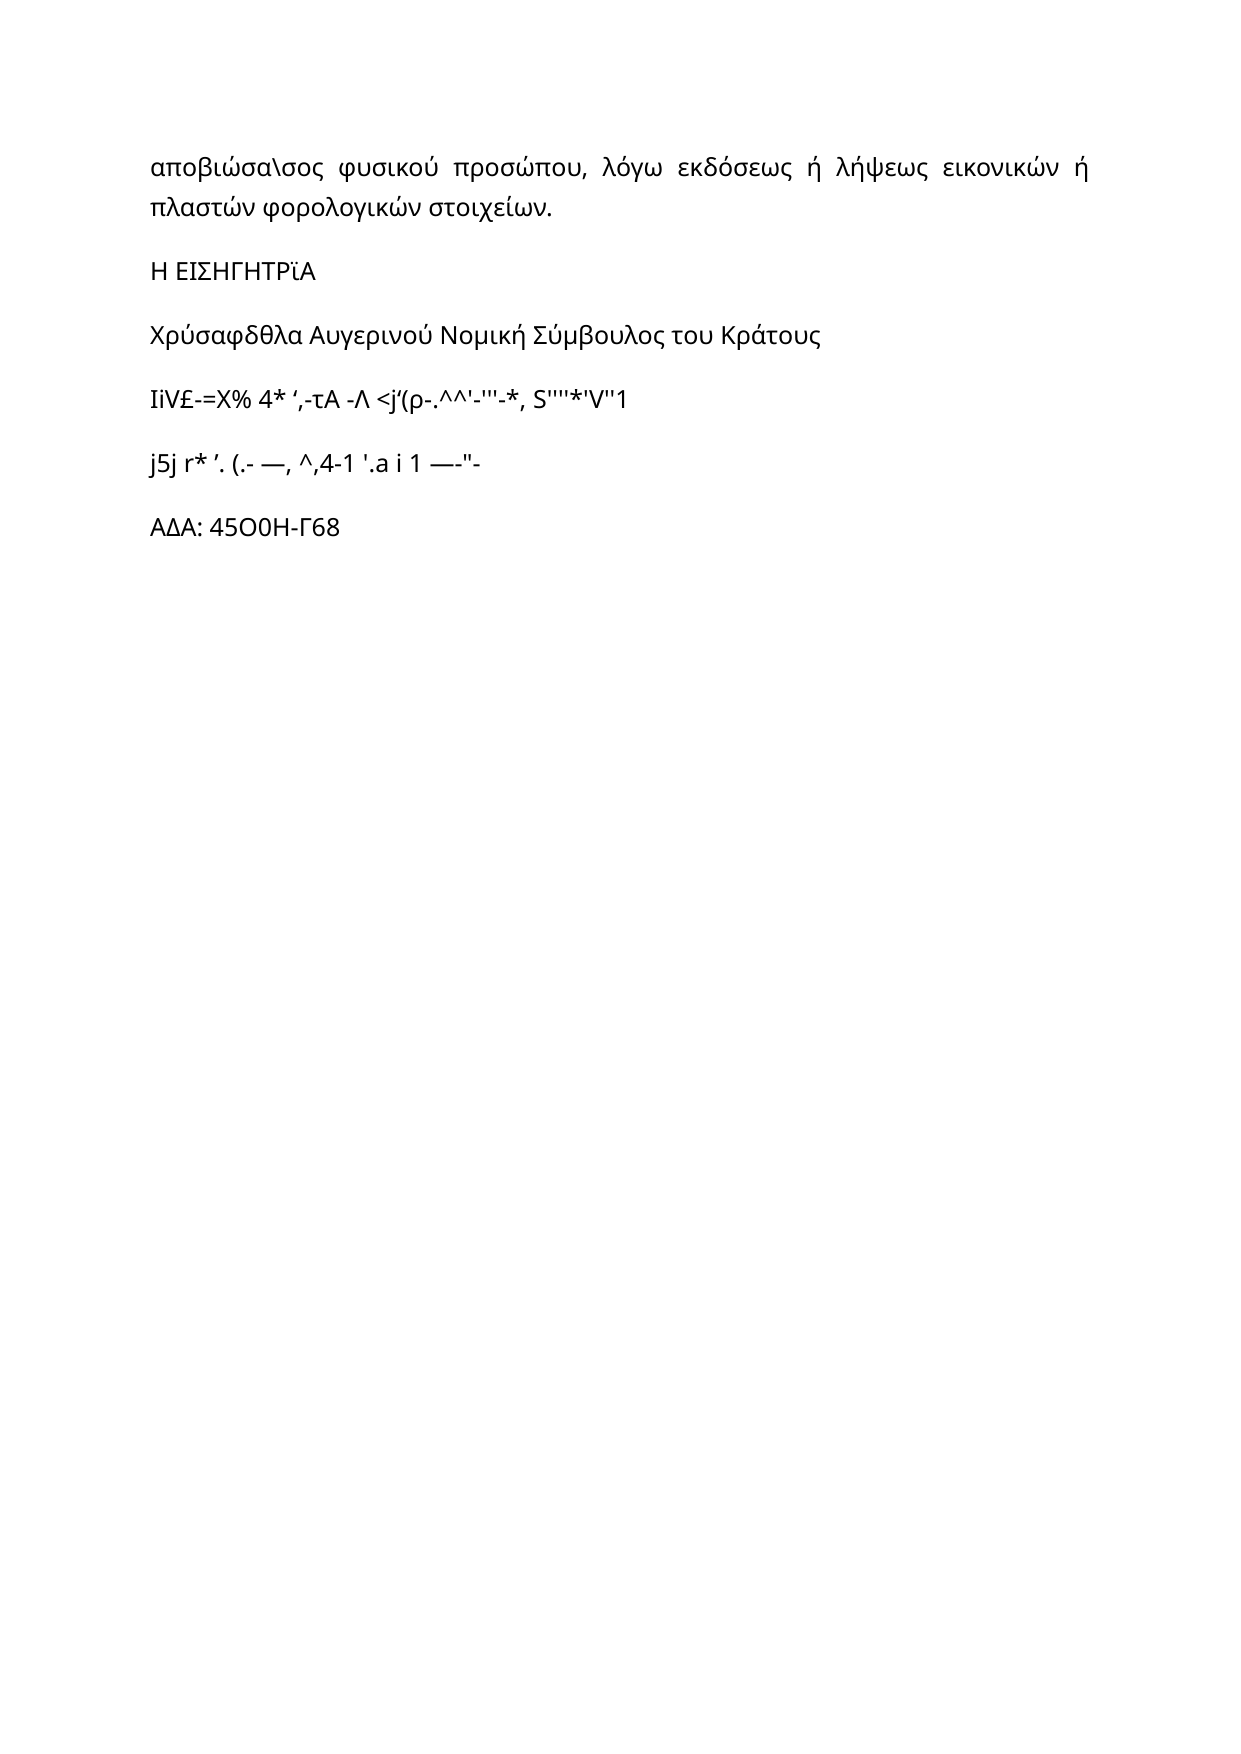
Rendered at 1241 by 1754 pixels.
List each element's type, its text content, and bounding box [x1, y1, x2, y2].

text Χρύσαφδθλα Αυγερινού Νομική Σύμβουλος του Κράτους [150, 317, 1090, 352]
text ΙiV£-=X% 4* ‘,-τΑ -Λ <j‘(ρ-.^^'-'''-*, S''''*'V''1 [150, 382, 1090, 416]
text Η ΕΙΣΗΓΗΤΡϊΑ [150, 253, 1090, 287]
text ΑΔΑ: 45Ο0Η-Γ68 [150, 510, 1090, 544]
text j5j r* ’. (.- —, ^,4-1 '.a i 1 —-"- [150, 446, 1090, 480]
text αποβιώσα\σος φυσικού προσώπου, λόγω εκδόσεως ή λήψεως εικονικών ή πλαστών φορολογικών στοιχείων. [150, 150, 1090, 223]
